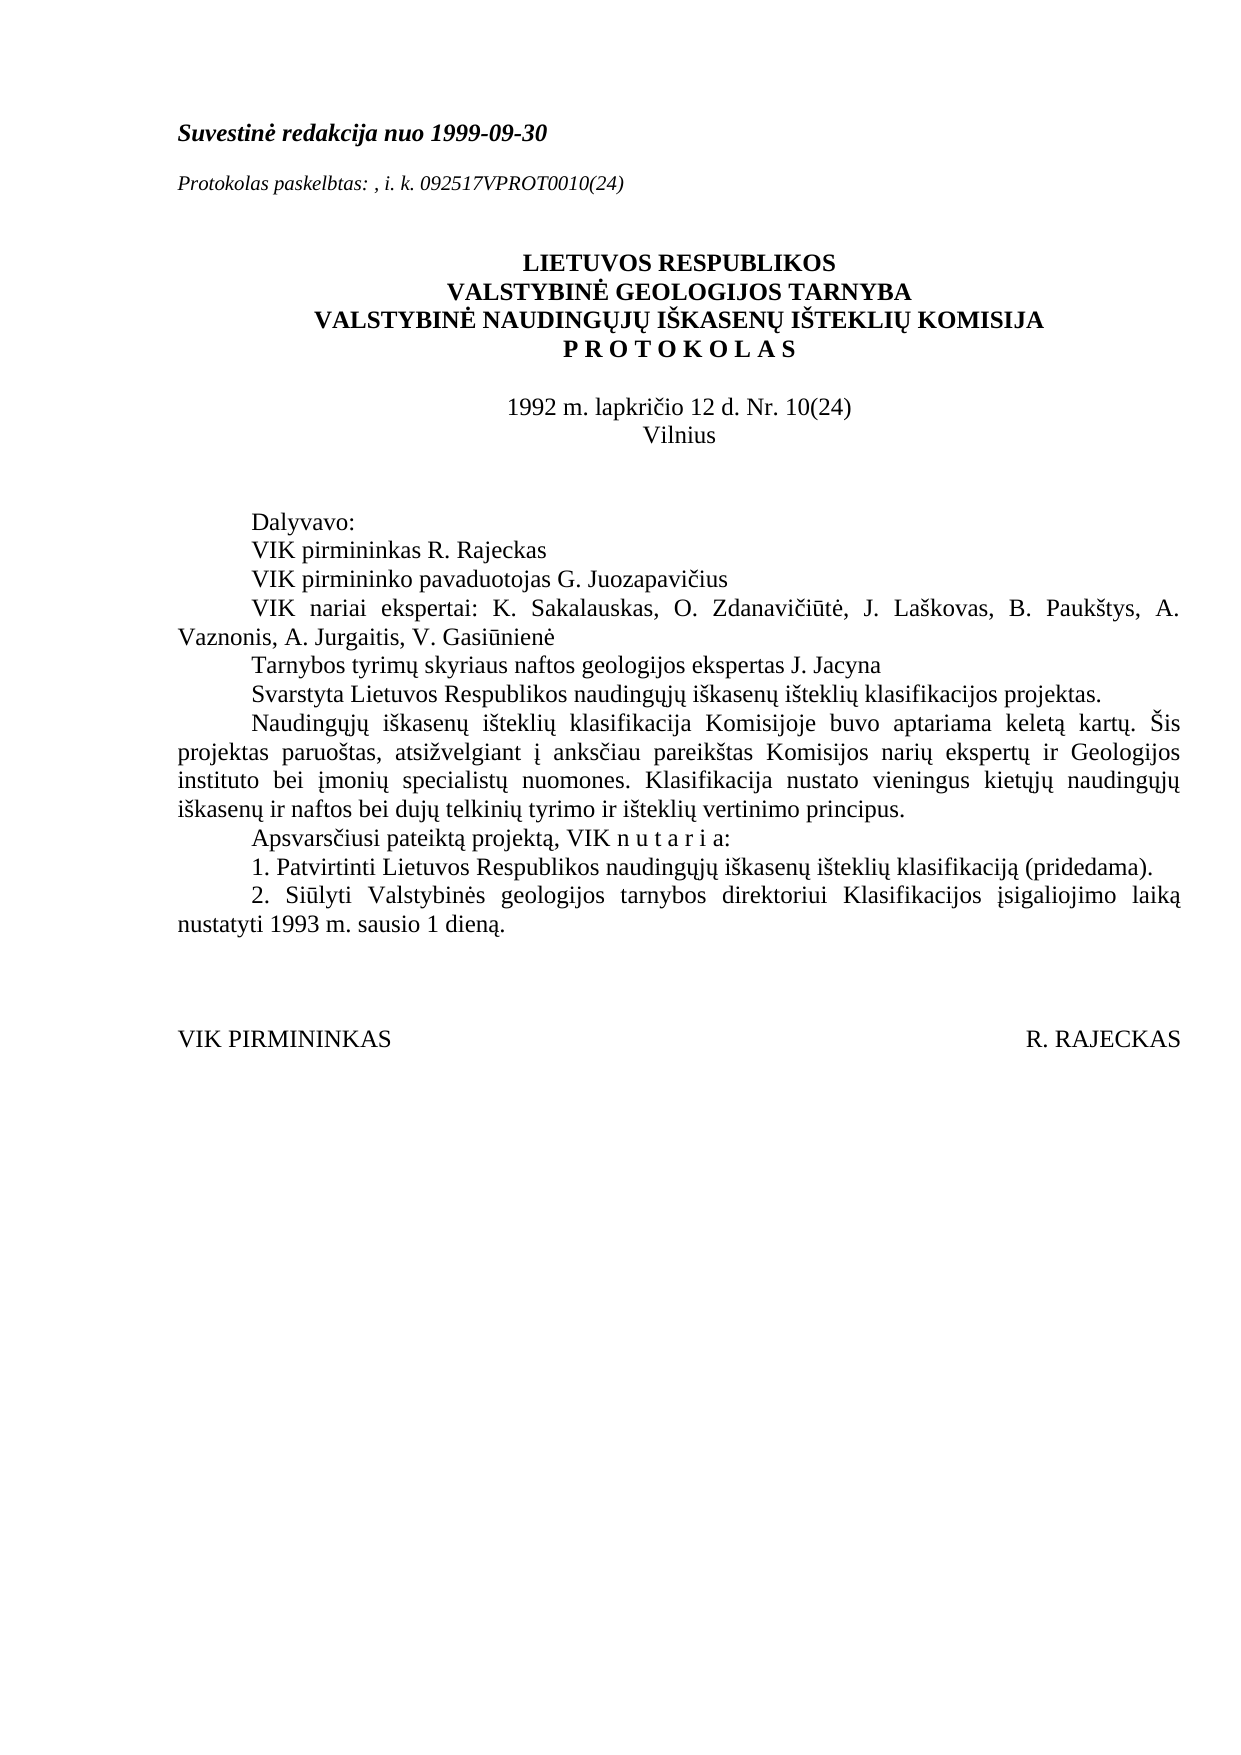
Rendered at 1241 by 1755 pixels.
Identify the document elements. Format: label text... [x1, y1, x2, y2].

text Naudingųjų iškasenų išteklių klasifikacija Komisijoje buvo aptariama keletą kartų. Šis projektas paruoštas, atsižvelgiant į anksčiau pareikštas Komisijos narių ekspertų ir Geologijos instituto bei įmonių specialistų nuomones. Klasifikacija nustato vieningus kietųjų naudingųjų iškasenų ir naftos bei dujų telkinių tyrimo ir išteklių vertinimo principus. [177, 708, 1181, 823]
text VALSTYBINĖ GEOLOGIJOS TARNYBA [177, 277, 1181, 305]
text 1. Patvirtinti Lietuvos Respublikos naudingųjų iškasenų išteklių klasifikaciją (pridedama). [177, 852, 1181, 880]
text VIK pirmininko pavaduotojas G. Juozapavičius [177, 564, 1181, 593]
text Suvestinė redakcija nuo 1999-09-30 [177, 118, 1181, 147]
text Svarstyta Lietuvos Respublikos naudingųjų iškasenų išteklių klasifikacijos projektas. [177, 679, 1181, 708]
text 2. Siūlyti Valstybinės geologijos tarnybos direktoriui Klasifikacijos įsigaliojimo laiką nustatyti 1993 m. sausio 1 dieną. [177, 880, 1181, 938]
text VIK nariai ekspertai: K. Sakalauskas, O. Zdanavičiūtė, J. Laškovas, B. Paukštys, A. Vaznonis, A. Jurgaitis, V. Gasiūnienė [177, 593, 1181, 650]
text Apsvarsčiusi pateiktą projektą, VIK nutaria: [177, 823, 1181, 852]
text Dalyvavo: [177, 507, 1181, 535]
text LIETUVOS RESPUBLIKOS [177, 248, 1181, 277]
text PROTOKOLAS [177, 334, 1181, 363]
text VIK PIRMININKAS R. RAJECKAS [177, 1024, 1181, 1053]
text 1992 m. lapkričio 12 d. Nr. 10(24) [177, 392, 1181, 420]
text VIK pirmininkas R. Rajeckas [177, 535, 1181, 564]
text Protokolas paskelbtas: , i. k. 092517VPROT0010(24) [177, 171, 1181, 195]
text Tarnybos tyrimų skyriaus naftos geologijos ekspertas J. Jacyna [177, 650, 1181, 679]
text VALSTYBINĖ NAUDINGŲJŲ IŠKASENŲ IŠTEKLIŲ KOMISIJA [177, 305, 1181, 334]
text Vilnius [177, 420, 1181, 449]
